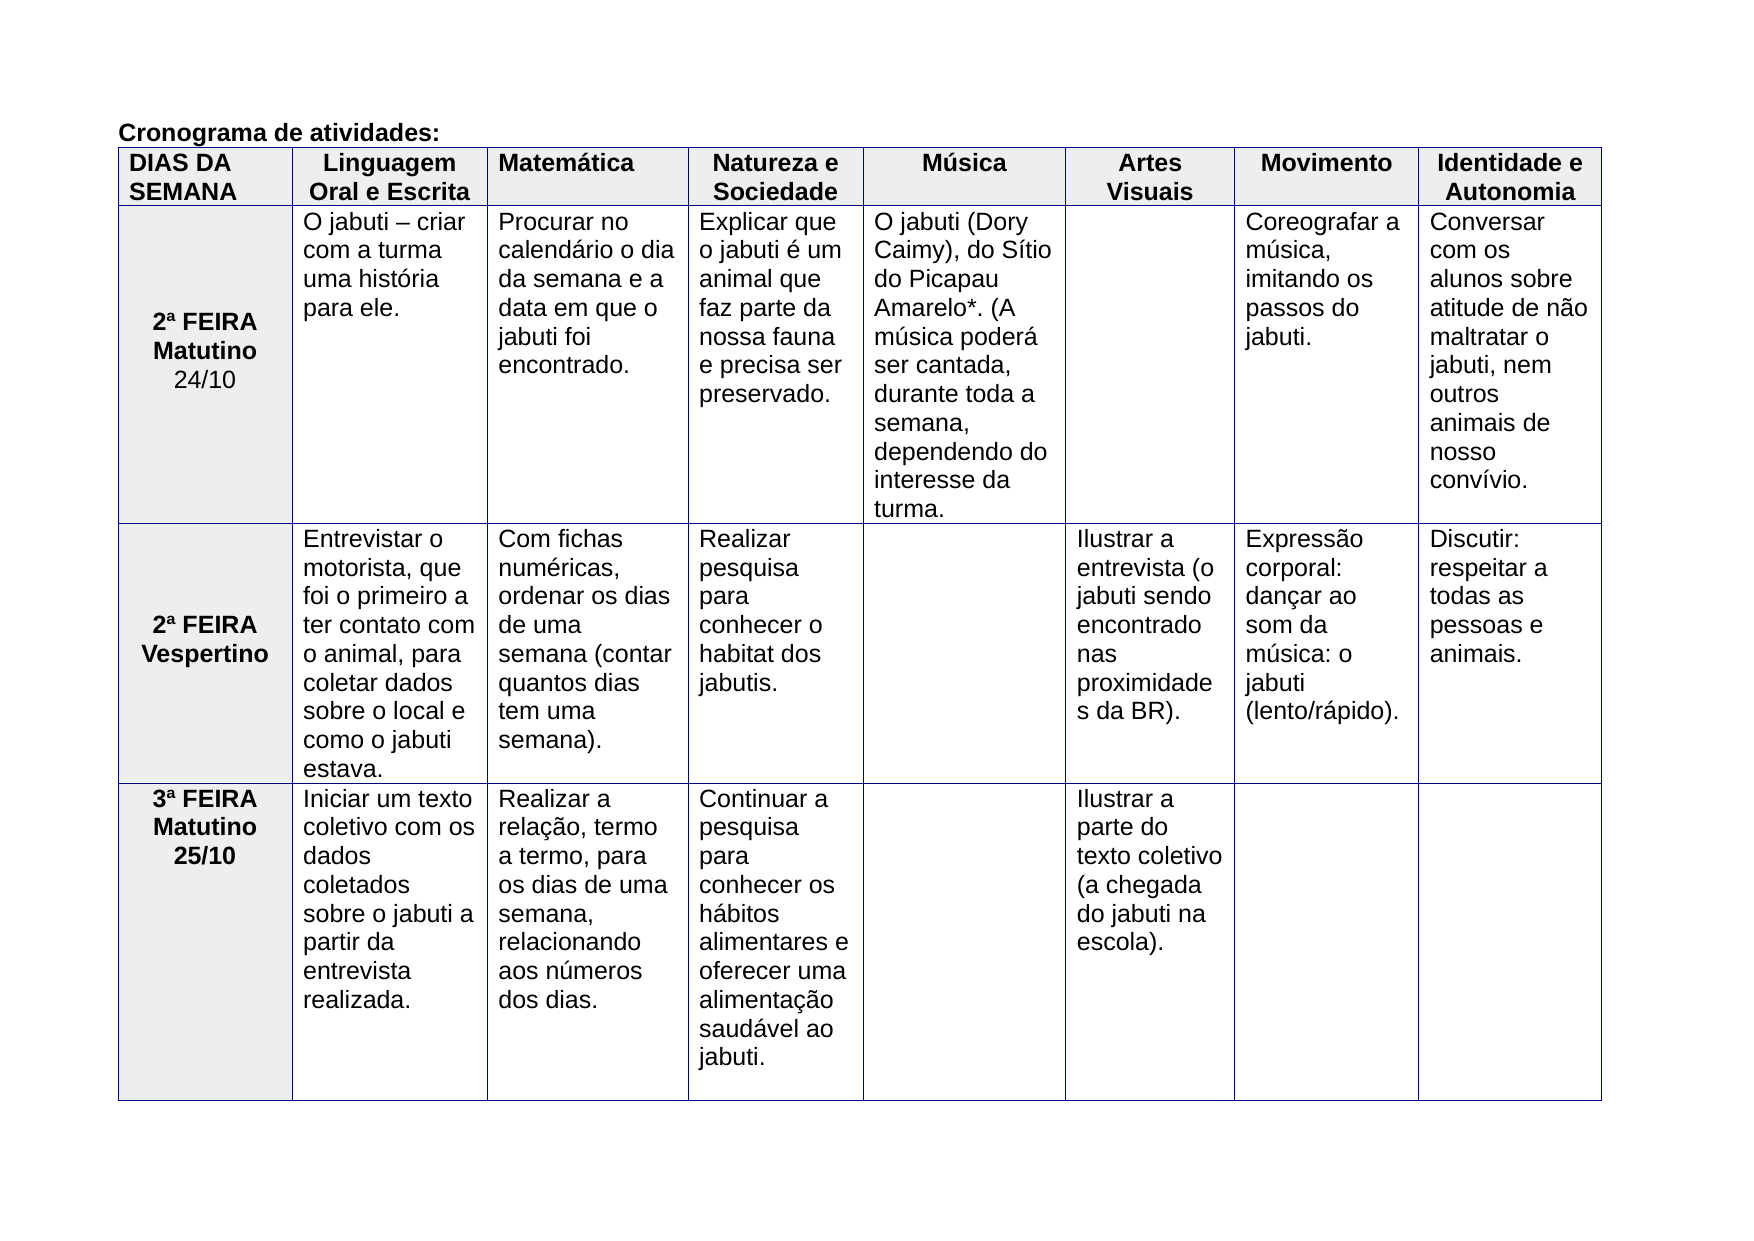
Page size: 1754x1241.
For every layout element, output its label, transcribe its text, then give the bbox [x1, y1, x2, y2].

table_cell O jabuti (Dory Caimy), do Sítio do Picapau Amarelo*. (A música poderá ser cantada, durante toda a semana, dependendo do interesse da turma. [864, 206, 1065, 523]
table_header DIAS DA SEMANA [119, 148, 292, 205]
table_cell Continuar a pesquisa para conhecer os hábitos alimentares e oferecer uma alimentação saudável ao jabuti. [689, 784, 863, 1100]
table_cell Iniciar um texto coletivo com os dados coletados sobre o jabuti a partir da entrevista realizada. [293, 784, 487, 1100]
table_cell 2ª FEIRA Matutino 24/10 [119, 206, 292, 523]
table_cell Procurar no calendário o dia da semana e a data em que o jabuti foi encontrado. [488, 206, 688, 523]
text Cronograma de atividades: [118, 118, 1636, 147]
table_header Linguagem Oral e Escrita [293, 148, 487, 205]
table_header Matemática [488, 148, 688, 205]
table_cell Conversar com os alunos sobre atitude de não maltratar o jabuti, nem outros animais de nosso convívio. [1419, 206, 1601, 523]
table_cell [864, 784, 1065, 1100]
table_cell Explicar que o jabuti é um animal que faz parte da nossa fauna e precisa ser preservado. [689, 206, 863, 523]
table_cell Entrevistar o motorista, que foi o primeiro a ter contato com o animal, para coletar dados sobre o local e como o jabuti estava. [293, 524, 487, 782]
table_cell Discutir: respeitar a todas as pessoas e animais. [1419, 524, 1601, 782]
table_cell 2ª FEIRA Vespertino [119, 524, 292, 782]
table_cell Realizar pesquisa para conhecer o habitat dos jabutis. [689, 524, 863, 782]
table_cell Ilustrar a parte do texto coletivo (a chegada do jabuti na escola). [1066, 784, 1234, 1100]
table_header Movimento [1235, 148, 1418, 205]
table_header Artes Visuais [1066, 148, 1234, 205]
table_header Música [864, 148, 1065, 205]
table_cell [1235, 784, 1418, 1100]
table_header Identidade e Autonomia [1419, 148, 1601, 205]
table_cell Coreografar a música, imitando os passos do jabuti. [1235, 206, 1418, 523]
table_cell [1419, 784, 1601, 1100]
table_header Natureza e Sociedade [689, 148, 863, 205]
table_cell Expressão corporal: dançar ao som da música: o jabuti (lento/rápido). [1235, 524, 1418, 782]
table_cell [864, 524, 1065, 782]
table_cell Com fichas numéricas, ordenar os dias de uma semana (contar quantos dias tem uma semana). [488, 524, 688, 782]
table_cell 3ª FEIRA Matutino 25/10 [119, 784, 292, 1100]
table_cell Realizar a relação, termo a termo, para os dias de uma semana, relacionando aos números dos dias. [488, 784, 688, 1100]
table_cell Ilustrar a entrevista (o jabuti sendo encontrado nas proximidades da BR). [1066, 524, 1234, 782]
table_cell [1066, 206, 1234, 523]
table_cell O jabuti – criar com a turma uma história para ele. [293, 206, 487, 523]
